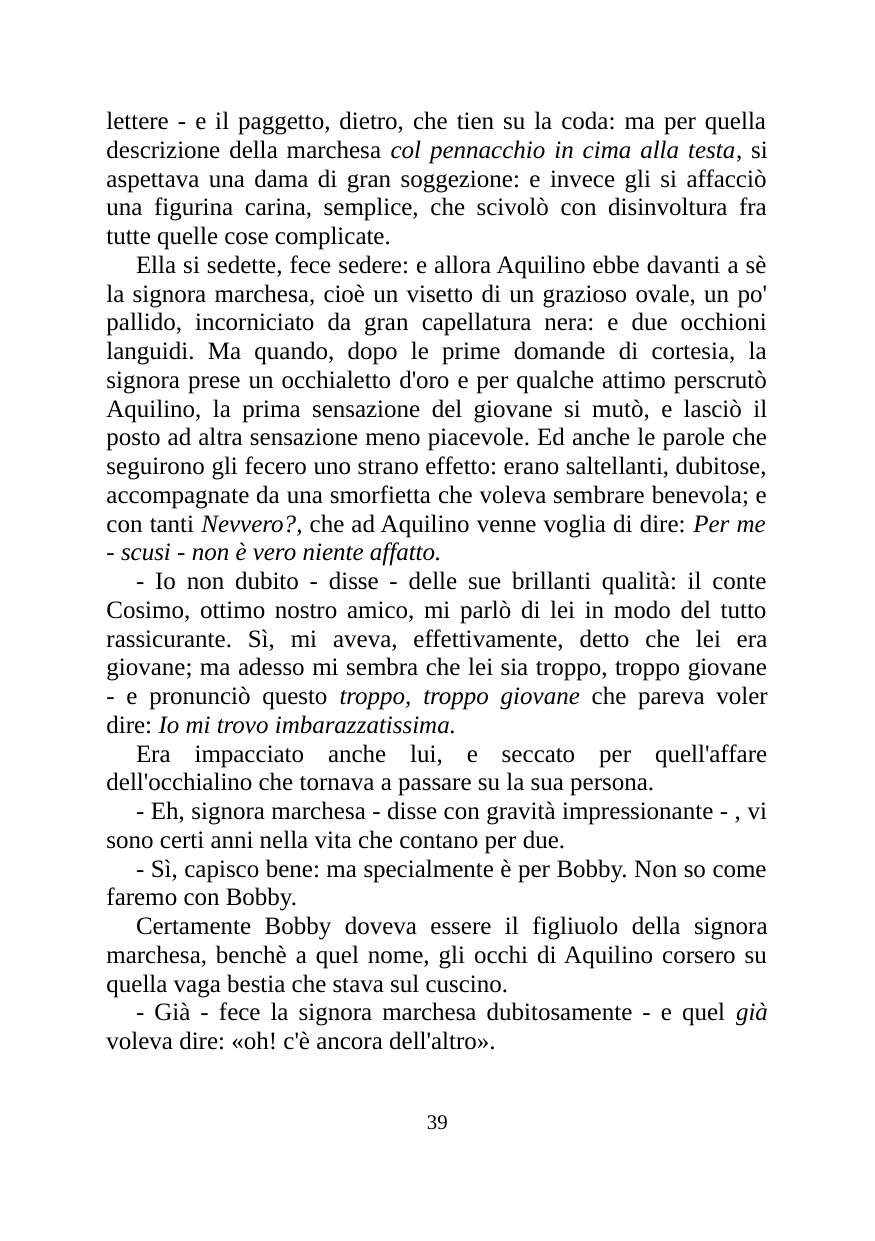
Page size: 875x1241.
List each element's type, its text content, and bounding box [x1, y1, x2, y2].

text - Eh, signora marchesa - disse con gravità impressionante - , vi sono certi anni nella vita che contano per due. [106, 796, 768, 854]
text Era impacciato anche lui, e seccato per quell'affare dell'occhialino che tornava a passare su la sua persona. [106, 739, 768, 796]
text lettere - e il paggetto, dietro, che tien su la coda: ma per quella descrizione della marchesa col pennacchio in cima alla testa, si aspettava una dama di gran soggezione: e invece gli si affacciò una figurina carina, semplice, che scivolò con disinvoltura fra tutte quelle cose complicate. [106, 106, 768, 250]
text Ella si sedette, fece sedere: e allora Aquilino ebbe davanti a sè la signora marchesa, cioè un visetto di un grazioso ovale, un po' pallido, incorniciato da gran capellatura nera: e due occhioni languidi. Ma quando, dopo le prime domande di cortesia, la signora prese un occhialetto d'oro e per qualche attimo perscrutò Aquilino, la prima sensazione del giovane si mutò, e lasciò il posto ad altra sensazione meno piacevole. Ed anche le parole che seguirono gli fecero uno strano effetto: erano saltellanti, dubitose, accompagnate da una smorfietta che voleva sembrare benevola; e con tanti Nevvero?, che ad Aquilino venne voglia di dire: Per me - scusi - non è vero niente affatto. [106, 250, 768, 566]
text - Già - fece la signora marchesa dubitosamente - e quel già voleva dire: «oh! c'è ancora dell'altro». [106, 997, 768, 1055]
text Certamente Bobby doveva essere il figliuolo della signora marchesa, benchè a quel nome, gli occhi di Aquilino corsero su quella vaga bestia che stava sul cuscino. [106, 911, 768, 997]
text - Sì, capisco bene: ma specialmente è per Bobby. Non so come faremo con Bobby. [106, 854, 768, 911]
text - Io non dubito - disse - delle sue brillanti qualità: il conte Cosimo, ottimo nostro amico, mi parlò di lei in modo del tutto rassicurante. Sì, mi aveva, effettivamente, detto che lei era giovane; ma adesso mi sembra che lei sia troppo, troppo giovane - e pronunciò questo troppo, troppo giovane che pareva voler dire: Io mi trovo imbarazzatissima. [106, 566, 768, 739]
